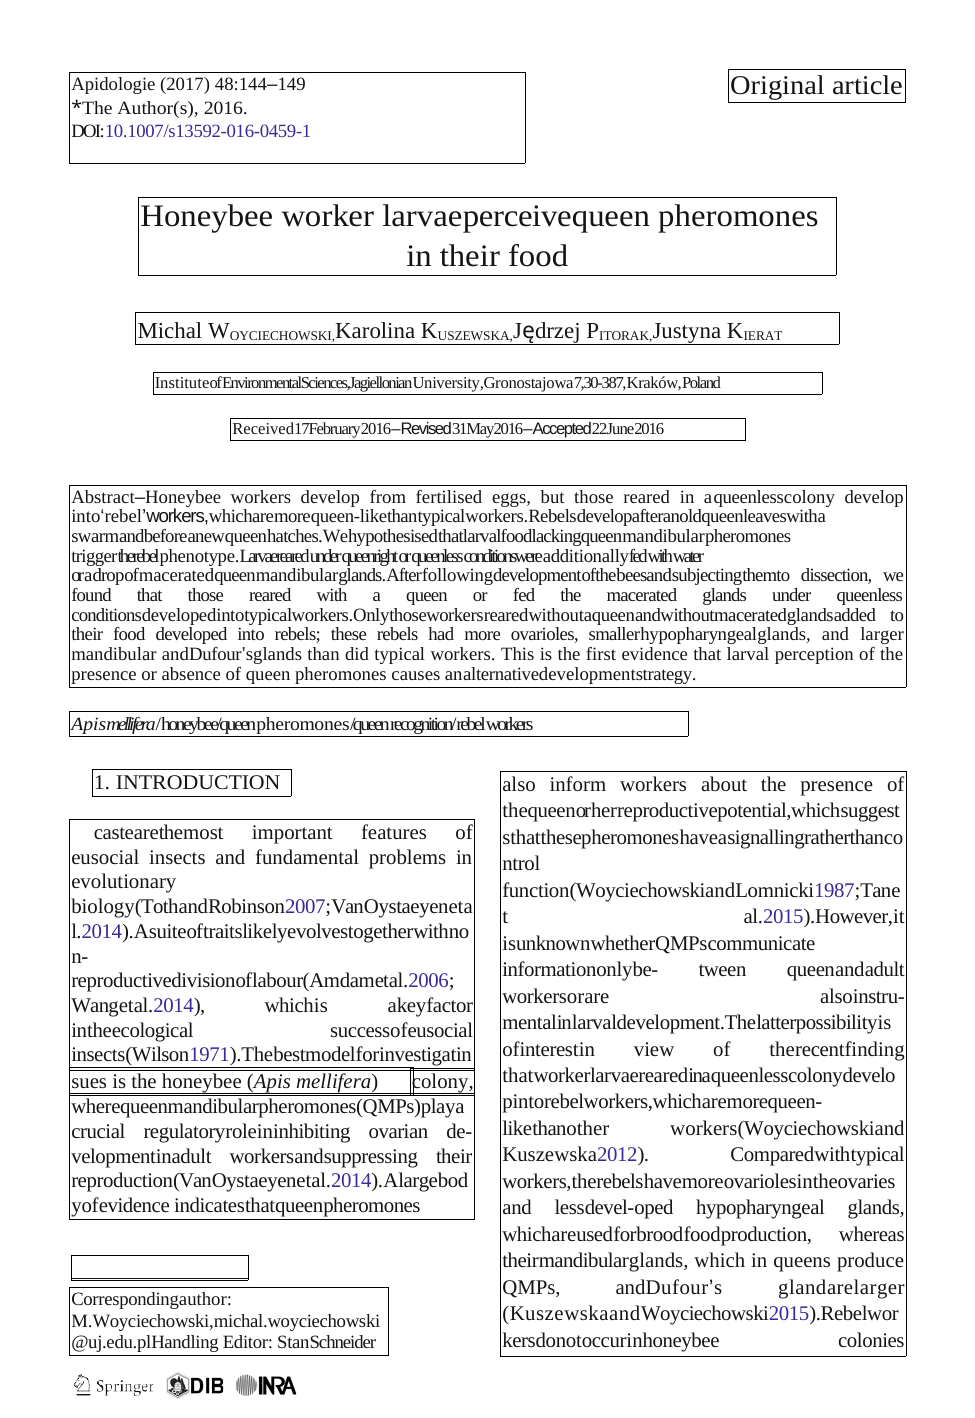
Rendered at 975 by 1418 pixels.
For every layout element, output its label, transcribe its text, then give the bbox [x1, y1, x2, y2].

picture [165, 1371, 224, 1399]
picture [73, 1374, 154, 1396]
text ThisarticleispublishedwithopenaccessatSpringerlink.com DOI:10.1007/s13592-016-0459-1 [71, 120, 524, 162]
text Michal WOYCIECHOWSKI,Karolina KUSZEWSKA,Jędrzej PITORAK,Justyna KIERAT [137, 314, 839, 343]
text *The Author(s), 2016. [71, 94, 525, 120]
text Honeybee worker larvaeperceivequeen pheromones in their food [140, 198, 836, 273]
text also inform workers about the presence of thequeenorherreproductivepotential,whichsuggeststhatthesepheromoneshaveasignallingratherthancontrol function(WoyciechowskiandLomnicki1987;Tanet al.2015).However,it isunknownwhetherQMPscommunicate informationonlybe- tween queenandadult workersorare alsoinstru- mentalinlarvaldevelopment.Thelatterpossibilityis ofinterestin view of therecentfinding thatworkerlarvaerearedinaqueenlesscolonydevelopintorebelworkers,whicharemorequeen-likethanother workers(Woyciechowskiand Kuszewska2012). Comparedwithtypical workers,therebelshavemoreovariolesintheovariesand lessdevel-oped hypopharyngeal glands, whichareusedforbroodfoodproduction, whereas theirmandibularglands, which in queens produce QMPs, andDufour’s glandarelarger (KuszewskaandWoyciechowski2015).Rebelworkersdonotoccurinhoneybee colonies throughouttheentireseasonbuttypically appear after swarming. Swarming istheonemeansbywhichcoloniesmultiplyin [502, 772, 904, 1356]
text Apidologie (2017) 48:144–149 [71, 73, 525, 94]
text wherequeenmandibularpheromones(QMPs)playacrucial regulatoryroleininhibiting ovarian de- velopmentinadult workersandsuppressing their reproduction(VanOystaeyenetal.2014).Alargebodyofevidence indicatesthatqueenpheromones [71, 1094, 472, 1217]
picture [235, 1374, 297, 1396]
text InstituteofEnvironmentalSciences,JagiellonianUniversity,Gronostajowa7,30-387,Kraków,Poland [154, 373, 822, 392]
text Correspondingauthor: M.Woyciechowski,michal.woyciechowski@uj.edu.plHandling Editor: StanSchneider [71, 1288, 387, 1353]
text Reproductive divisionoflabourand thedevel-opmentof anon-reproductive worker castearethemost important features of eusocial insects and fundamental problems in evolutionary biology(TothandRobinson2007;VanOystaeyenetal.2014).Asuiteoftraitslikelyevolvestogetherwithnon-reproductivedivisionoflabour(Amdametal.2006;Wangetal.2014), whichis akeyfactor intheecological successofeusocial insects(Wilson1971).Thebestmodelforinvestigatingtheseis- [71, 820, 473, 1068]
text Original article [730, 70, 905, 101]
text Abstract–Honeybee workers develop from fertilised eggs, but those reared in aqueenlesscolony develop into‘rebel’workers,whicharemorequeen-likethantypicalworkers.Rebelsdevelopafteranoldqueenleaveswitha swarmandbeforeanewqueenhatches.Wehypothesisedthatlarvalfoodlackingqueenmandibularpheromones triggertherebelphenotype.Larvaerearedunderqueenrightorqueenlessconditionswereadditionallyfedwithwater oradropofmaceratedqueenmandibularglands.Afterfollowingdevelopmentofthebeesandsubjectingthemto dissection, we found that those reared with a queen or fed the macerated glands under queenless conditionsdevelopedintotypicalworkers.Onlythoseworkersrearedwithoutaqueenandwithoutmaceratedglandsadded to their food developed into rebels; these rebels had more ovarioles, smallerhypopharyngealglands, and larger mandibular andDufour’sglands than did typical workers. This is the first evidence that larval perception of the presence or absence of queen pheromones causes analternativedevelopmentstrategy. [71, 487, 904, 684]
text colony, [412, 1069, 474, 1093]
text 1. INTRODUCTION [94, 770, 291, 794]
text Received17February2016–Revised31May2016–Accepted22June2016 [232, 419, 745, 438]
text sues is the honeybee (Apis mellifera) [71, 1069, 410, 1093]
text Apismellifera/honeybee/queenpheromones/queenrecognition/rebelworkers [71, 713, 688, 734]
